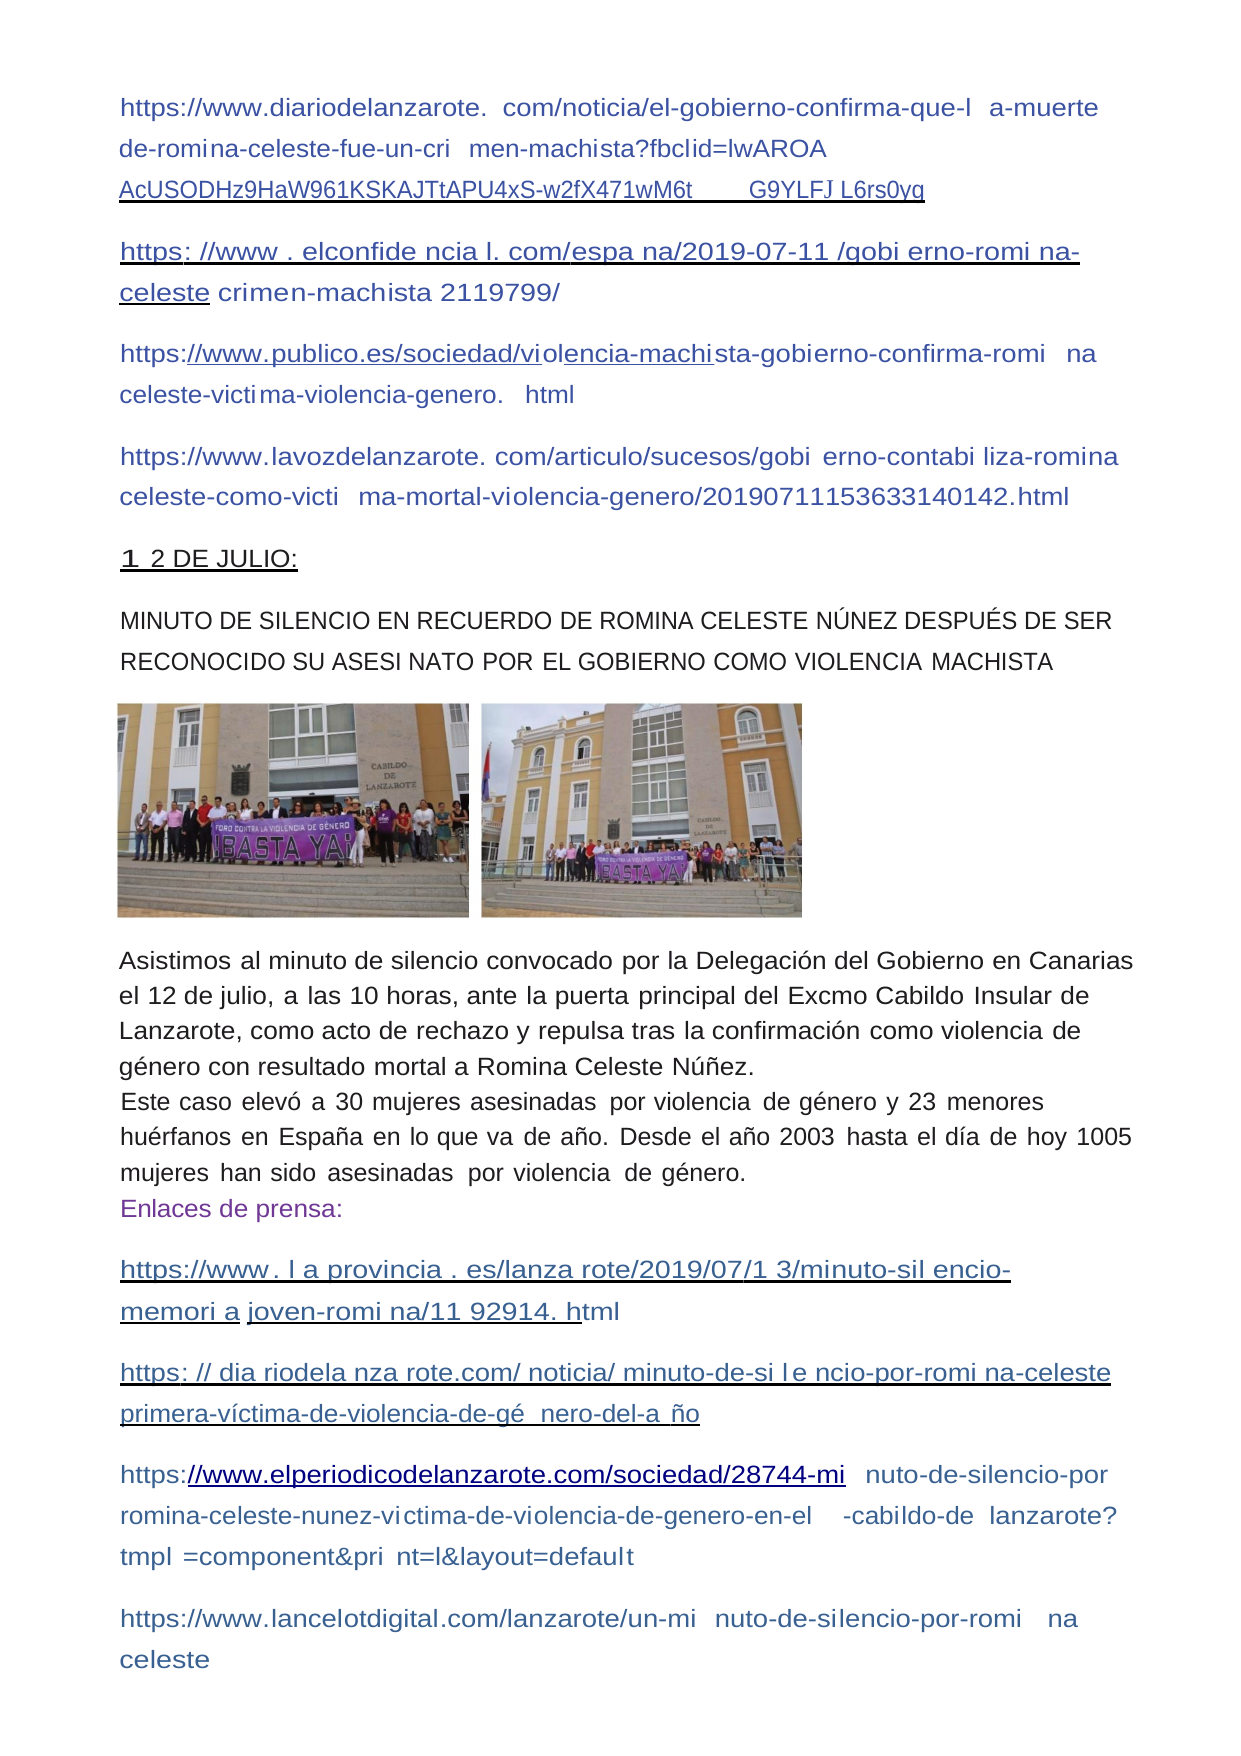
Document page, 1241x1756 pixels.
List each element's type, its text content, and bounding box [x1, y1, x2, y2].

text https://www.lavozdelanzarote. com/articulo/sucesos/gobi erno-contabi liza-romina­ celeste-como-victi ma-mortal-violencia-genero/20190711153633140142.html [119, 442, 1132, 511]
text MINUTO DE SILENCIO EN RECUERDO DE ROMINA CELESTE NÚNEZ DESPUÉS DE SER RECONOCIDO SU ASESI NATO POR EL GOBIERNO COMO VIOLENCIA MACHISTA [120, 606, 1132, 675]
text Enlaces de prensa: [120, 1194, 1147, 1222]
text https://www.elperiodicodelanzarote.com/sociedad/28744-mi nuto-de-silencio-por­ romina-celeste-nunez-victima-de-violencia-de-genero-en-el -cabildo-de­ lanzarote?tmpl =component&pri nt=l&layout=default [120, 1461, 1130, 1571]
text 1 2 DE JULIO: [120, 544, 1147, 573]
text https://www . l a provincia . es/lanza rote/2019/07/1 3/minuto-sil encio-memori a­ joven-romi na/11 92914. html [120, 1255, 1068, 1326]
text Asistimos al minuto de silencio convocado por la Delegación del Gobierno en Canarias el 12 de julio, a las 10 horas, ante la puerta principal del Excmo Cabildo Insular de Lanzarote, como acto de rechazo y repulsa tras la confirmación como violencia de género con resultado mortal a Romina Celeste Núñez. [119, 946, 1135, 1080]
text https://www.lancelotdigital.com/lanzarote/un-mi nuto-de-silencio-por-romi na­ celeste [119, 1604, 1133, 1673]
text Este caso elevó a 30 mujeres asesinadas por violencia de género y 23 menores huérfanos en España en lo que va de año. Desde el año 2003 hasta el día de hoy 1005 mujeres han sido asesinadas por violencia de género. [120, 1087, 1132, 1186]
text https: // dia riodela nza rote.com/ noticia/ minuto-de-si l e ncio-por-romi na-celeste­ primera-víctima-de-violencia-de-gé nero-del-a ño [120, 1358, 1130, 1428]
text AcUSODHz9HaW961KSKAJTtAPU4xS-w2fX471wM6t G9YLFJ L6rs0yg [119, 174, 1147, 204]
text https://www.publico.es/sociedad/violencia-machista-gobierno-confirma-romi na­ celeste-victima-violencia-genero. html [119, 339, 1111, 409]
text https: //www . elconfide ncia l. com/espa na/2019-07-11 /gobi erno-romi na-celeste­ crimen-machista 2119799/ [119, 237, 1084, 306]
text https://www.diariodelanzarote. com/noticia/el-gobierno-confirma-que-l a-muerte­ de-romina-celeste-fue-un-cri men-machista?fbclid=lwAROA­ [119, 93, 1119, 163]
